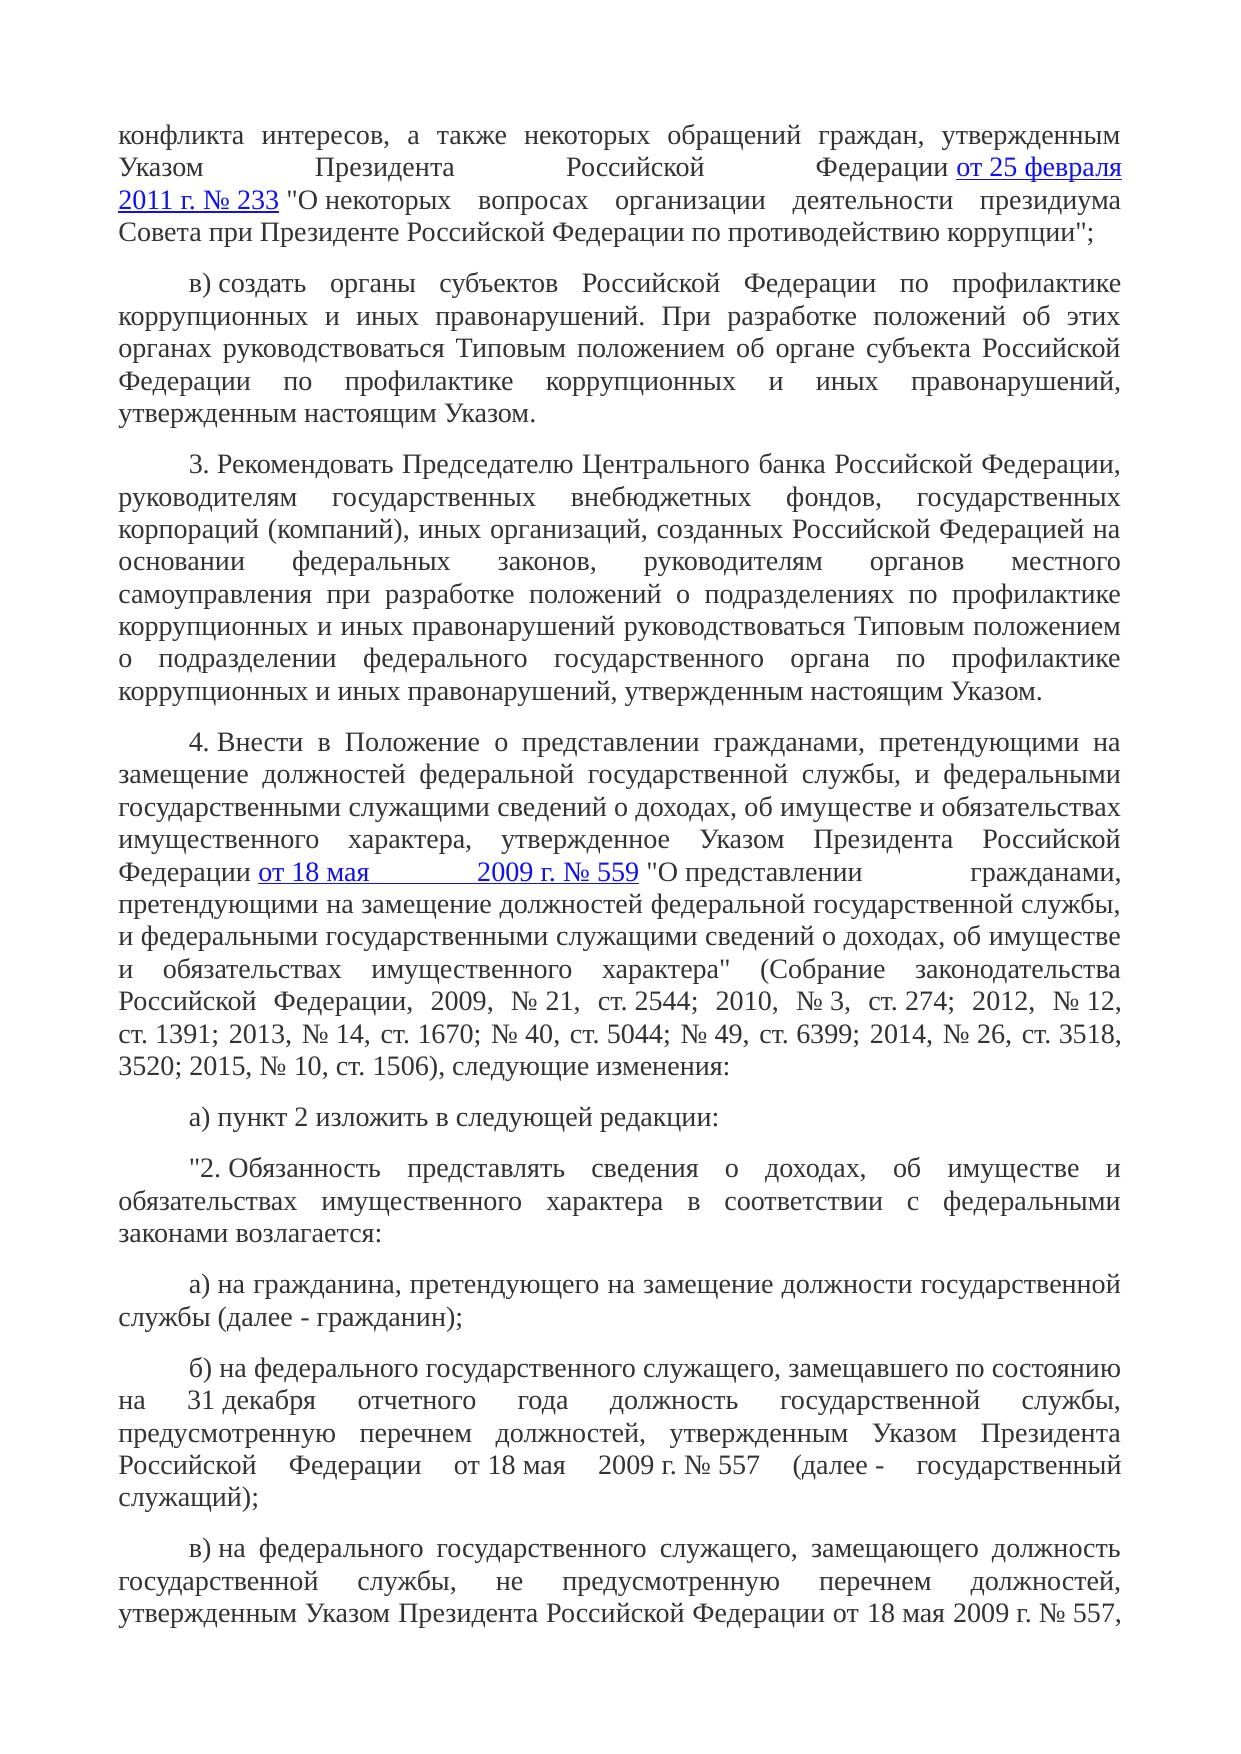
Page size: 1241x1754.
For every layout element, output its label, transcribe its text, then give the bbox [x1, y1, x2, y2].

text а) на гражданина, претендующего на замещение должности государственной службы (далее - гражданин); [118, 1267, 1122, 1332]
text конфликта интересов, а также некоторых обращений граждан, утвержденным Указом Президента Российской Федерации от 25 февраля 2011 г. № 233 "О некоторых вопросах организации деятельности президиума Совета при Президенте Российской Федерации по противодействию коррупции"; [118, 118, 1122, 248]
text 3. Рекомендовать Председателю Центрального банка Российской Федерации, руководителям государственных внебюджетных фондов, государственных корпораций (компаний), иных организаций, созданных Российской Федерацией на основании федеральных законов, руководителям органов местного самоуправления при разработке положений о подразделениях по профилактике коррупционных и иных правонарушений руководствоваться Типовым положением о подразделении федерального государственного органа по профилактике коррупционных и иных правонарушений, утвержденным настоящим Указом. [118, 447, 1122, 706]
text "2. Обязанность представлять сведения о доходах, об имуществе и обязательствах имущественного характера в соответствии с федеральными законами возлагается: [118, 1151, 1122, 1248]
text 4. Внести в Положение о представлении гражданами, претендующими на замещение должностей федеральной государственной службы, и федеральными государственными служащими сведений о доходах, об имуществе и обязательствах имущественного характера, утвержденное Указом Президента Российской Федерации от 18 мая 2009 г. № 559 "О представлении гражданами, претендующими на замещение должностей федеральной государственной службы, и федеральными государственными служащими сведений о доходах, об имуществе и обязательствах имущественного характера" (Собрание законодательства Российской Федерации, 2009, № 21, ст. 2544; 2010, № 3, ст. 274; 2012, № 12, ст. 1391; 2013, № 14, ст. 1670; № 40, ст. 5044; № 49, ст. 6399; 2014, № 26, ст. 3518, 3520; 2015, № 10, ст. 1506), следующие изменения: [118, 725, 1122, 1081]
text в) создать органы субъектов Российской Федерации по профилактике коррупционных и иных правонарушений. При разработке положений об этих органах руководствоваться Типовым положением об органе субъекта Российской Федерации по профилактике коррупционных и иных правонарушений, утвержденным настоящим Указом. [118, 266, 1122, 428]
text в) на федерального государственного служащего, замещающего должность государственной службы, не предусмотренную перечнем должностей, утвержденным Указом Президента Российской Федерации от 18 мая 2009 г. № 557, [118, 1532, 1122, 1629]
text б) на федерального государственного служащего, замещавшего по состоянию на 31 декабря отчетного года должность государственной службы, предусмотренную перечнем должностей, утвержденным Указом Президента Российской Федерации от 18 мая 2009 г. № 557 (далее - государственный служащий); [118, 1351, 1122, 1513]
text а) пункт 2 изложить в следующей редакции: [118, 1100, 1122, 1133]
